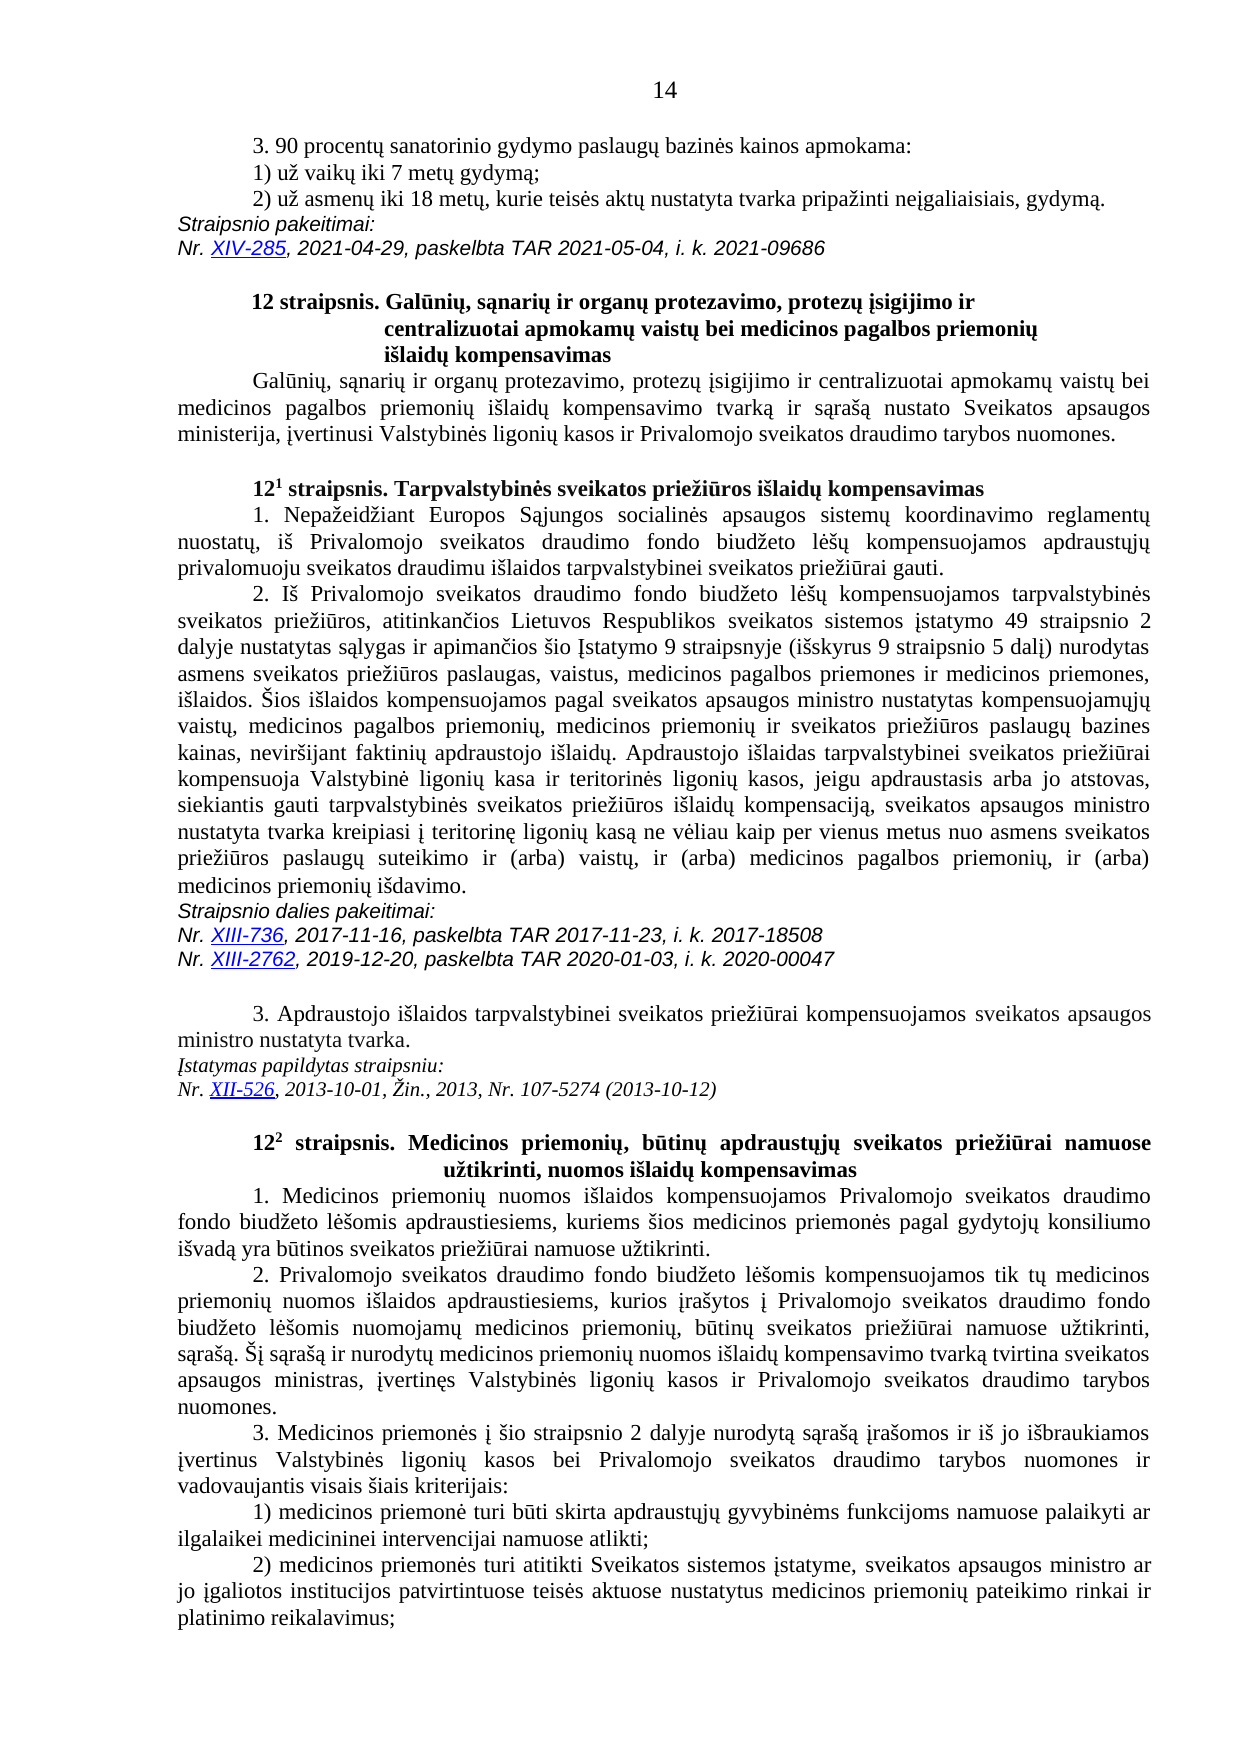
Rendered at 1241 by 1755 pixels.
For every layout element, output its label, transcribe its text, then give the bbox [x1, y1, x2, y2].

text Galūnių, sąnarių ir organų protezavimo, protezų įsigijimo ir centralizuotai apmokamų vaistų bei medicinos pagalbos priemonių išlaidų kompensavimo tvarką ir sąrašą nustato Sveikatos apsaugos ministerija, įvertinusi Valstybinės ligonių kasos ir Privalomojo sveikatos draudimo tarybos nuomones. [177, 367, 1152, 446]
text 2. Privalomojo sveikatos draudimo fondo biudžeto lėšomis kompensuojamos tik tų medicinos priemonių nuomos išlaidos apdraustiesiems, kurios įrašytos į Privalomojo sveikatos draudimo fondo biudžeto lėšomis nuomojamų medicinos priemonių, būtinų sveikatos priežiūrai namuose užtikrinti, sąrašą. Šį sąrašą ir nurodytų medicinos priemonių nuomos išlaidų kompensavimo tvarką tvirtina sveikatos apsaugos ministras, įvertinęs Valstybinės ligonių kasos ir Privalomojo sveikatos draudimo tarybos nuomones. [177, 1261, 1152, 1419]
text 1) už vaikų iki 7 metų gydymą; [177, 159, 1152, 185]
text 12 straipsnis. Galūnių, sąnarių ir organų protezavimo, protezų įsigijimo ir [177, 288, 1152, 314]
text Nr. XIII-2762, 2019-12-20, paskelbta TAR 2020-01-03, i. k. 2020-00047 [177, 947, 1152, 971]
text išlaidų kompensavimas [309, 341, 1152, 367]
text Straipsnio dalies pakeitimai: [177, 899, 1152, 923]
text 3. Medicinos priemonės į šio straipsnio 2 dalyje nurodytą sąrašą įrašomos ir iš jo išbraukiamos įvertinus Valstybinės ligonių kasos bei Privalomojo sveikatos draudimo tarybos nuomones ir vadovaujantis visais šiais kriterijais: [177, 1419, 1152, 1498]
text Nr. XII-526, 2013-10-01, Žin., 2013, Nr. 107-5274 (2013-10-12) [177, 1077, 1152, 1101]
text 2) medicinos priemonės turi atitikti Sveikatos sistemos įstatyme, sveikatos apsaugos ministro ar jo įgaliotos institucijos patvirtintuose teisės aktuose nustatytus medicinos priemonių pateikimo rinkai ir platinimo reikalavimus; [177, 1551, 1152, 1630]
text 1. Nepažeidžiant Europos Sąjungos socialinės apsaugos sistemų koordinavimo reglamentų nuostatų, iš Privalomojo sveikatos draudimo fondo biudžeto lėšų kompensuojamos apdraustųjų privalomuoju sveikatos draudimu išlaidos tarpvalstybinei sveikatos priežiūrai gauti. [177, 501, 1152, 581]
text Įstatymas papildytas straipsniu: [177, 1052, 1152, 1077]
text 2. Iš Privalomojo sveikatos draudimo fondo biudžeto lėšų kompensuojamos tarpvalstybinės sveikatos priežiūros, atitinkančios Lietuvos Respublikos sveikatos sistemos įstatymo 49 straipsnio 2 dalyje nustatytas sąlygas ir apimančios šio Įstatymo 9 straipsnyje (išskyrus 9 straipsnio 5 dalį) nurodytas asmens sveikatos priežiūros paslaugas, vaistus, medicinos pagalbos priemones ir medicinos priemones, išlaidos. Šios išlaidos kompensuojamos pagal sveikatos apsaugos ministro nustatytas kompensuojamųjų vaistų, medicinos pagalbos priemonių, medicinos priemonių ir sveikatos priežiūros paslaugų bazines kainas, neviršijant faktinių apdraustojo išlaidų. Apdraustojo išlaidas tarpvalstybinei sveikatos priežiūrai kompensuoja Valstybinė ligonių kasa ir teritorinės ligonių kasos, jeigu apdraustasis arba jo atstovas, siekiantis gauti tarpvalstybinės sveikatos priežiūros išlaidų kompensaciją, sveikatos apsaugos ministro nustatyta tvarka kreipiasi į teritorinę ligonių kasą ne vėliau kaip per vienus metus nuo asmens sveikatos priežiūros paslaugų suteikimo ir (arba) vaistų, ir (arba) medicinos pagalbos priemonių, ir (arba) medicinos priemonių išdavimo. [177, 581, 1152, 899]
text 3. Apdraustojo išlaidos tarpvalstybinei sveikatos priežiūrai kompensuojamos sveikatos apsaugos ministro nustatyta tvarka. [177, 1000, 1152, 1052]
text Straipsnio pakeitimai: [177, 212, 1152, 236]
text 122 straipsnis. Medicinos priemonių, būtinų apdraustųjų sveikatos priežiūrai namuose užtikrinti, nuomos išlaidų kompensavimas [252, 1129, 1152, 1182]
text Nr. XIII-736, 2017-11-16, paskelbta TAR 2017-11-23, i. k. 2017-18508 [177, 923, 1152, 947]
text 3. 90 procentų sanatorinio gydymo paslaugų bazinės kainos apmokama: [177, 132, 1152, 159]
text centralizuotai apmokamų vaistų bei medicinos pagalbos priemonių [309, 314, 1152, 341]
text 1. Medicinos priemonių nuomos išlaidos kompensuojamos Privalomojo sveikatos draudimo fondo biudžeto lėšomis apdraustiesiems, kuriems šios medicinos priemonės pagal gydytojų konsiliumo išvadą yra būtinos sveikatos priežiūrai namuose užtikrinti. [177, 1182, 1152, 1261]
text 121 straipsnis. Tarpvalstybinės sveikatos priežiūros išlaidų kompensavimas [177, 475, 1152, 501]
text 1) medicinos priemonė turi būti skirta apdraustųjų gyvybinėms funkcijoms namuose palaikyti ar ilgalaikei medicininei intervencijai namuose atlikti; [177, 1498, 1152, 1551]
text Nr. XIV-285, 2021-04-29, paskelbta TAR 2021-05-04, i. k. 2021-09686 [177, 236, 1152, 259]
text 2) už asmenų iki 18 metų, kurie teisės aktų nustatyta tvarka pripažinti neįgaliaisiais, gydymą. [177, 185, 1152, 212]
